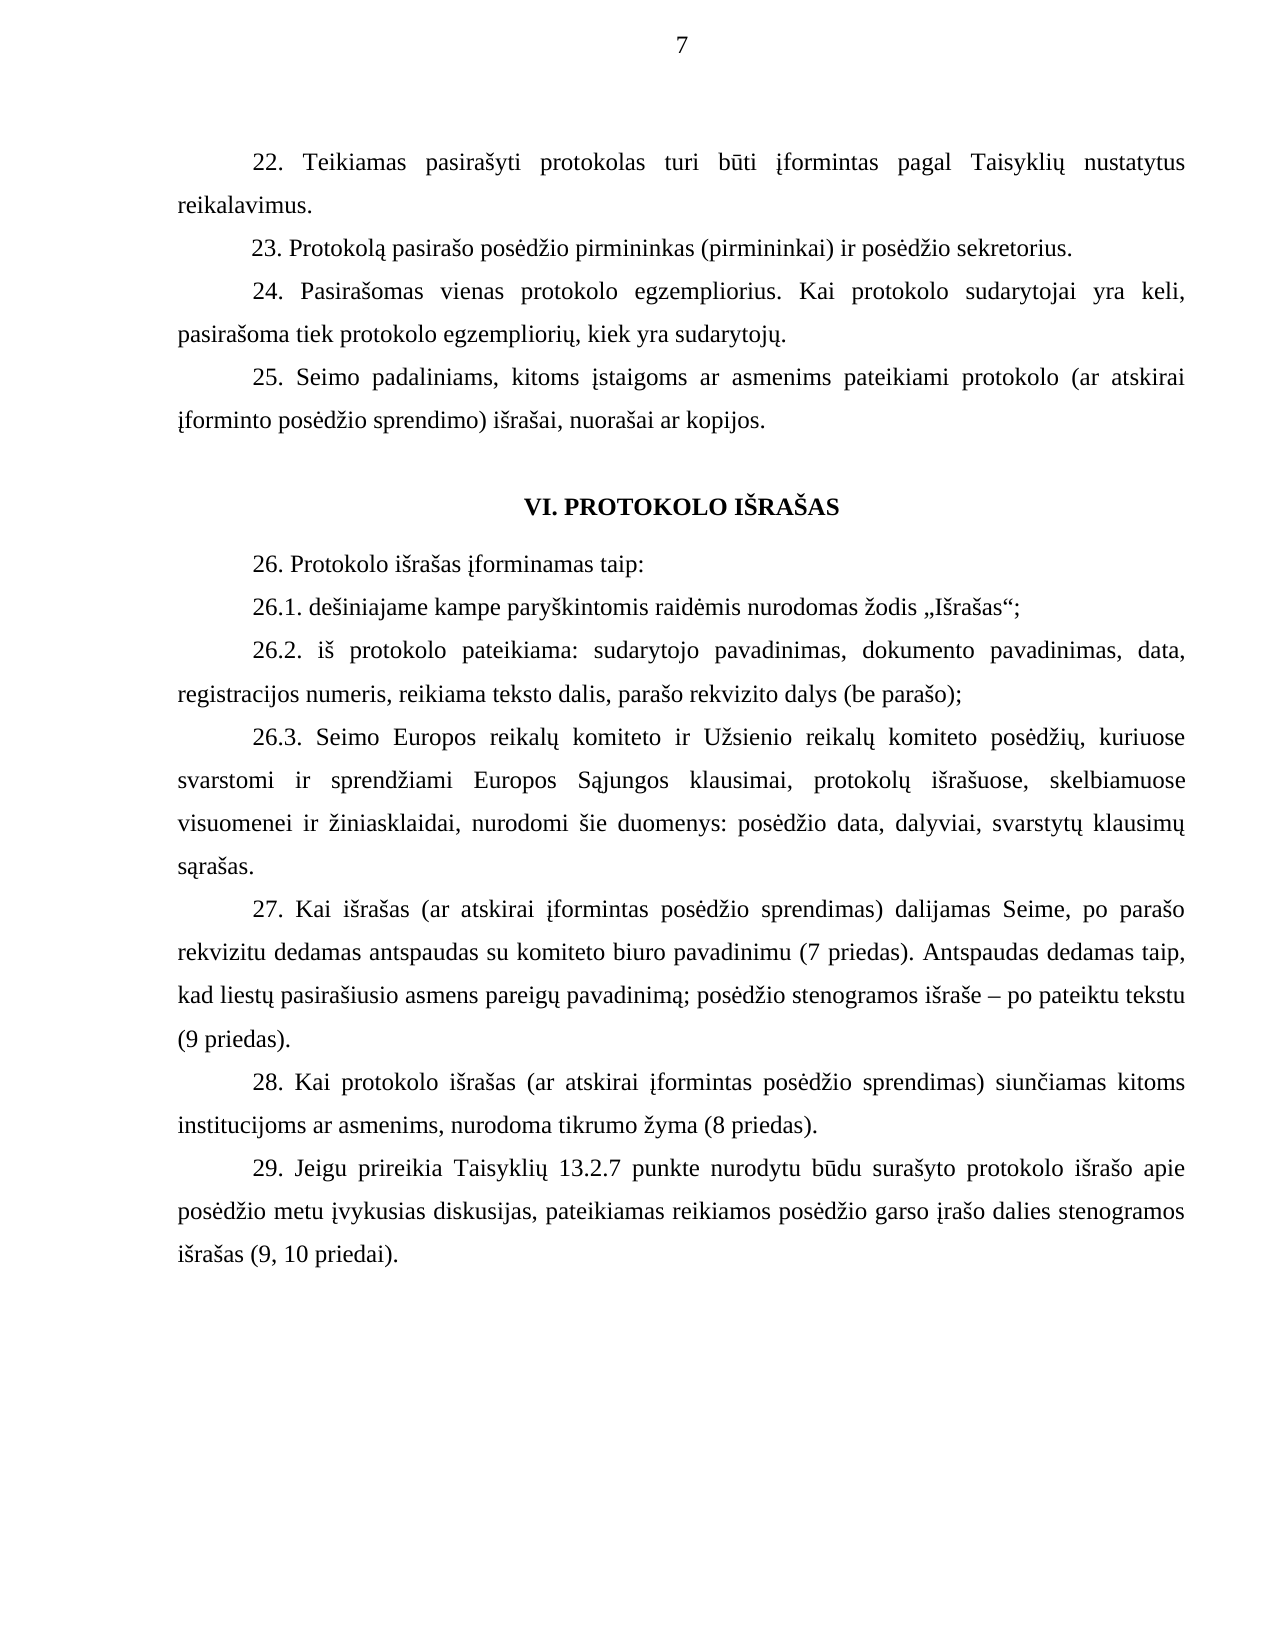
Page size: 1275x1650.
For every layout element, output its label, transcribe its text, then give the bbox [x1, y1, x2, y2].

text 29. Jeigu prireikia Taisyklių 13.2.7 punkte nurodytu būdu surašyto protokolo išrašo apie posėdžio metu įvykusias diskusijas, pateikiamas reikiamos posėdžio garso įrašo dalies stenogramos išrašas (9, 10 priedai). [177, 1153, 1186, 1268]
text 26.3. Seimo Europos reikalų komiteto ir Užsienio reikalų komiteto posėdžių, kuriuose svarstomi ir sprendžiami Europos Sąjungos klausimai, protokolų išrašuose, skelbiamuose visuomenei ir žiniasklaidai, nurodomi šie duomenys: posėdžio data, dalyviai, svarstytų klausimų sąrašas. [177, 722, 1186, 880]
text 26. Protokolo išrašas įforminamas taip: [177, 549, 1186, 578]
text 22. Teikiamas pasirašyti protokolas turi būti įformintas pagal Taisyklių nustatytus reikalavimus. [177, 147, 1186, 219]
text 26.1. dešiniajame kampe paryškintomis raidėmis nurodomas žodis „Išrašas“; [177, 592, 1186, 621]
text 26.2. iš protokolo pateikiama: sudarytojo pavadinimas, dokumento pavadinimas, data, registracijos numeris, reikiama teksto dalis, parašo rekvizito dalys (be parašo); [177, 636, 1186, 707]
text VI. PROTOKOLO IŠRAŠAS [177, 492, 1186, 521]
text 28. Kai protokolo išrašas (ar atskirai įformintas posėdžio sprendimas) siunčiamas kitoms institucijoms ar asmenims, nurodoma tikrumo žyma (8 priedas). [177, 1067, 1186, 1139]
text 27. Kai išrašas (ar atskirai įformintas posėdžio sprendimas) dalijamas Seime, po parašo rekvizitu dedamas antspaudas su komiteto biuro pavadinimu (7 priedas). Antspaudas dedamas taip, kad liestų pasirašiusio asmens pareigų pavadinimą; posėdžio stenogramos išraše – po pateiktu tekstu (9 priedas). [177, 894, 1186, 1052]
text 23. Protokolą pasirašo posėdžio pirmininkas (pirmininkai) ir posėdžio sekretorius. [177, 233, 1186, 262]
text 24. Pasirašomas vienas protokolo egzempliorius. Kai protokolo sudarytojai yra keli, pasirašoma tiek protokolo egzempliorių, kiek yra sudarytojų. [177, 276, 1186, 348]
text 25. Seimo padaliniams, kitoms įstaigoms ar asmenims pateikiami protokolo (ar atskirai įforminto posėdžio sprendimo) išrašai, nuorašai ar kopijos. [177, 362, 1186, 434]
